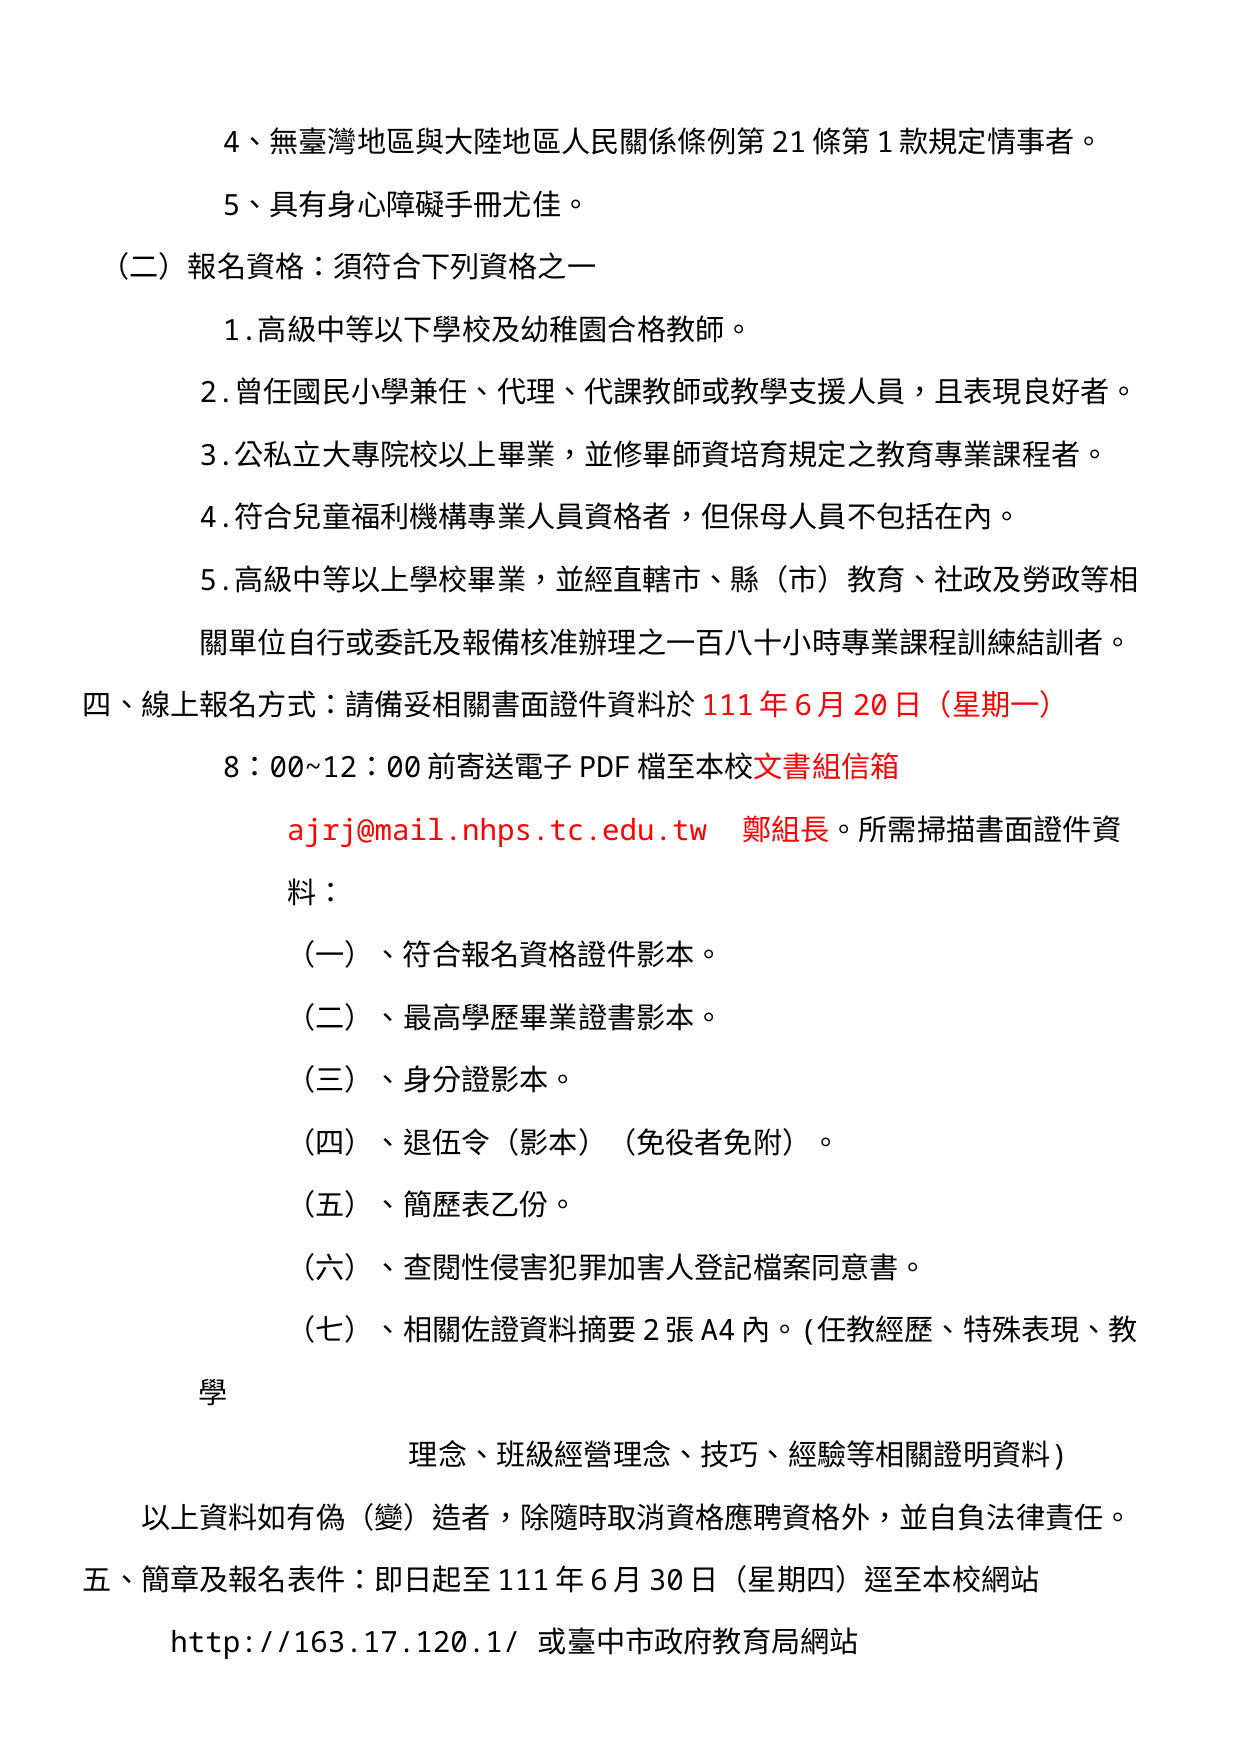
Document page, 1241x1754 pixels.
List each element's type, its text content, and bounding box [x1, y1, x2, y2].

text （二）、最高學歷畢業證書影本。 [199, 974, 1146, 1036]
text 1.高級中等以下學校及幼稚園合格教師。 2.曾任國民小學兼任、代理、代課教師或教學支援人員，且表現良好者。 3.公私立大專院校以上畢業，並修畢師資培育規定之教育專業課程者。 4.符合兒童福利機構專業人員資格者，但保母人員不包括在內。 5.高級中等以上學校畢業，並經直轄市、縣（市）教育、社政及勞政等相關單位自行或委託及報備核准辦理之一百八十小時專業課程訓練結訓者。 [83, 286, 1146, 661]
text 5、具有身心障礙手冊尤佳。 [83, 161, 1146, 224]
text http://163.17.120.1/ 或臺中市政府教育局網站 [83, 1599, 1146, 1661]
text （七）、相關佐證資料摘要2張A4內。(任教經歷、特殊表現、教學 [199, 1286, 1146, 1411]
text （一）、符合報名資格證件影本。 [286, 911, 1146, 974]
text 8：00~12：00前寄送電子PDF檔至本校文書組信箱ajrj@mail.nhps.tc.edu.tw 鄭組長。所需掃描書面證件資料： [83, 724, 1146, 911]
text （四）、退伍令（影本）（免役者免附）。 [199, 1099, 1146, 1161]
text （三）、身分證影本。 [199, 1036, 1146, 1099]
text 五、簡章及報名表件：即日起至111年6月30日（星期四）逕至本校網站 [83, 1536, 1146, 1599]
text 理念、班級經營理念、技巧、經驗等相關證明資料) [199, 1411, 1146, 1474]
text （二）報名資格：須符合下列資格之一 [83, 224, 1146, 286]
text 以上資料如有偽（變）造者，除隨時取消資格應聘資格外，並自負法律責任。 [141, 1474, 1146, 1536]
text （五）、簡歷表乙份。 [199, 1161, 1146, 1224]
text 四、線上報名方式：請備妥相關書面證件資料於111年6月20日（星期一） [83, 661, 1146, 724]
text 4、無臺灣地區與大陸地區人民關係條例第21條第1款規定情事者。 [83, 99, 1146, 161]
text （六）、查閱性侵害犯罪加害人登記檔案同意書。 [199, 1224, 1146, 1286]
